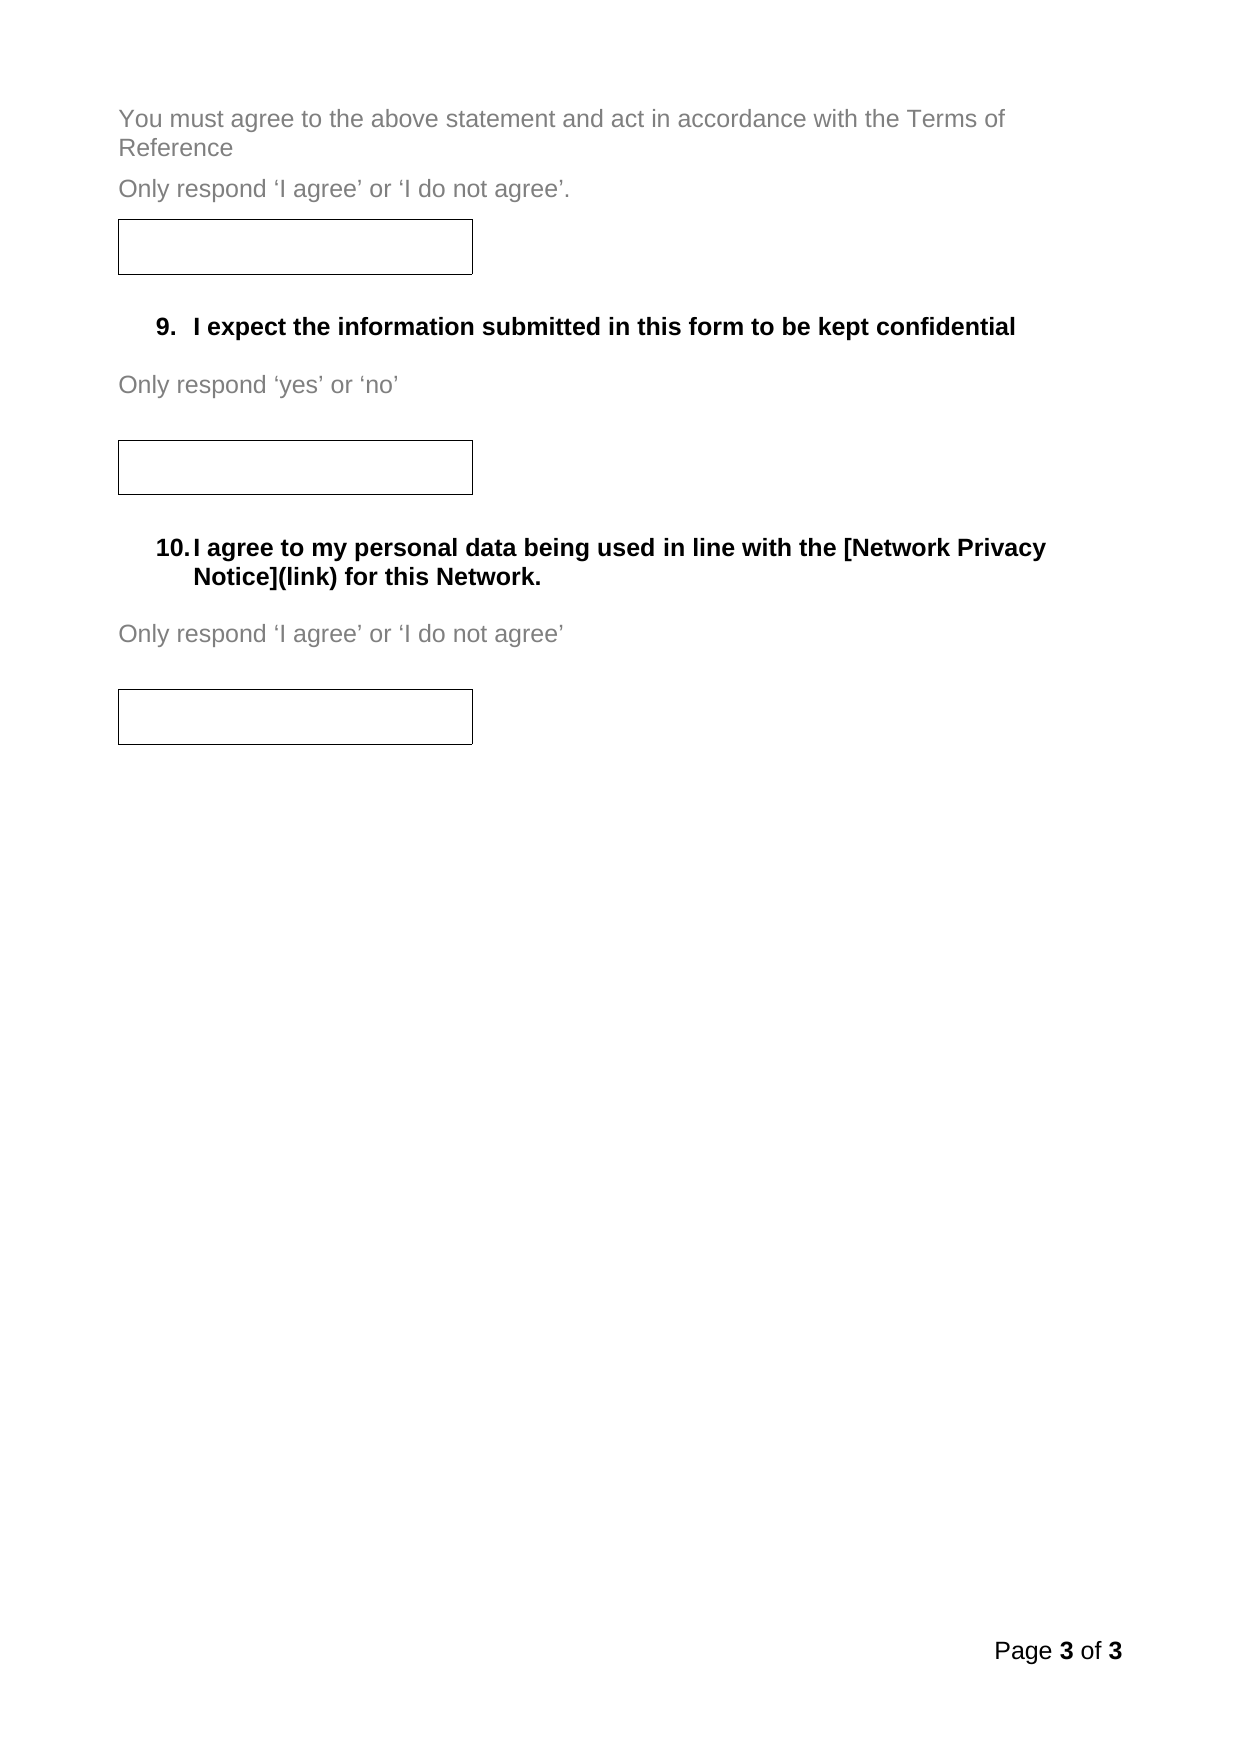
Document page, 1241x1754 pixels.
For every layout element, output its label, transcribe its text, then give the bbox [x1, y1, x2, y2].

text Only respond ‘yes’ or ‘no’ [118, 370, 1122, 399]
list I expect the information submitted in this form to be kept confidential [156, 312, 1122, 341]
text Only respond ‘I agree’ or ‘I do not agree’. [118, 174, 1122, 202]
text Only respond ‘I agree’ or ‘I do not agree’ [118, 619, 1122, 648]
text You must agree to the above statement and act in accordance with the Terms of Reference [118, 104, 1122, 161]
list I agree to my personal data being used in line with the [Network Privacy Notice](link) for this Network. [156, 533, 1122, 619]
